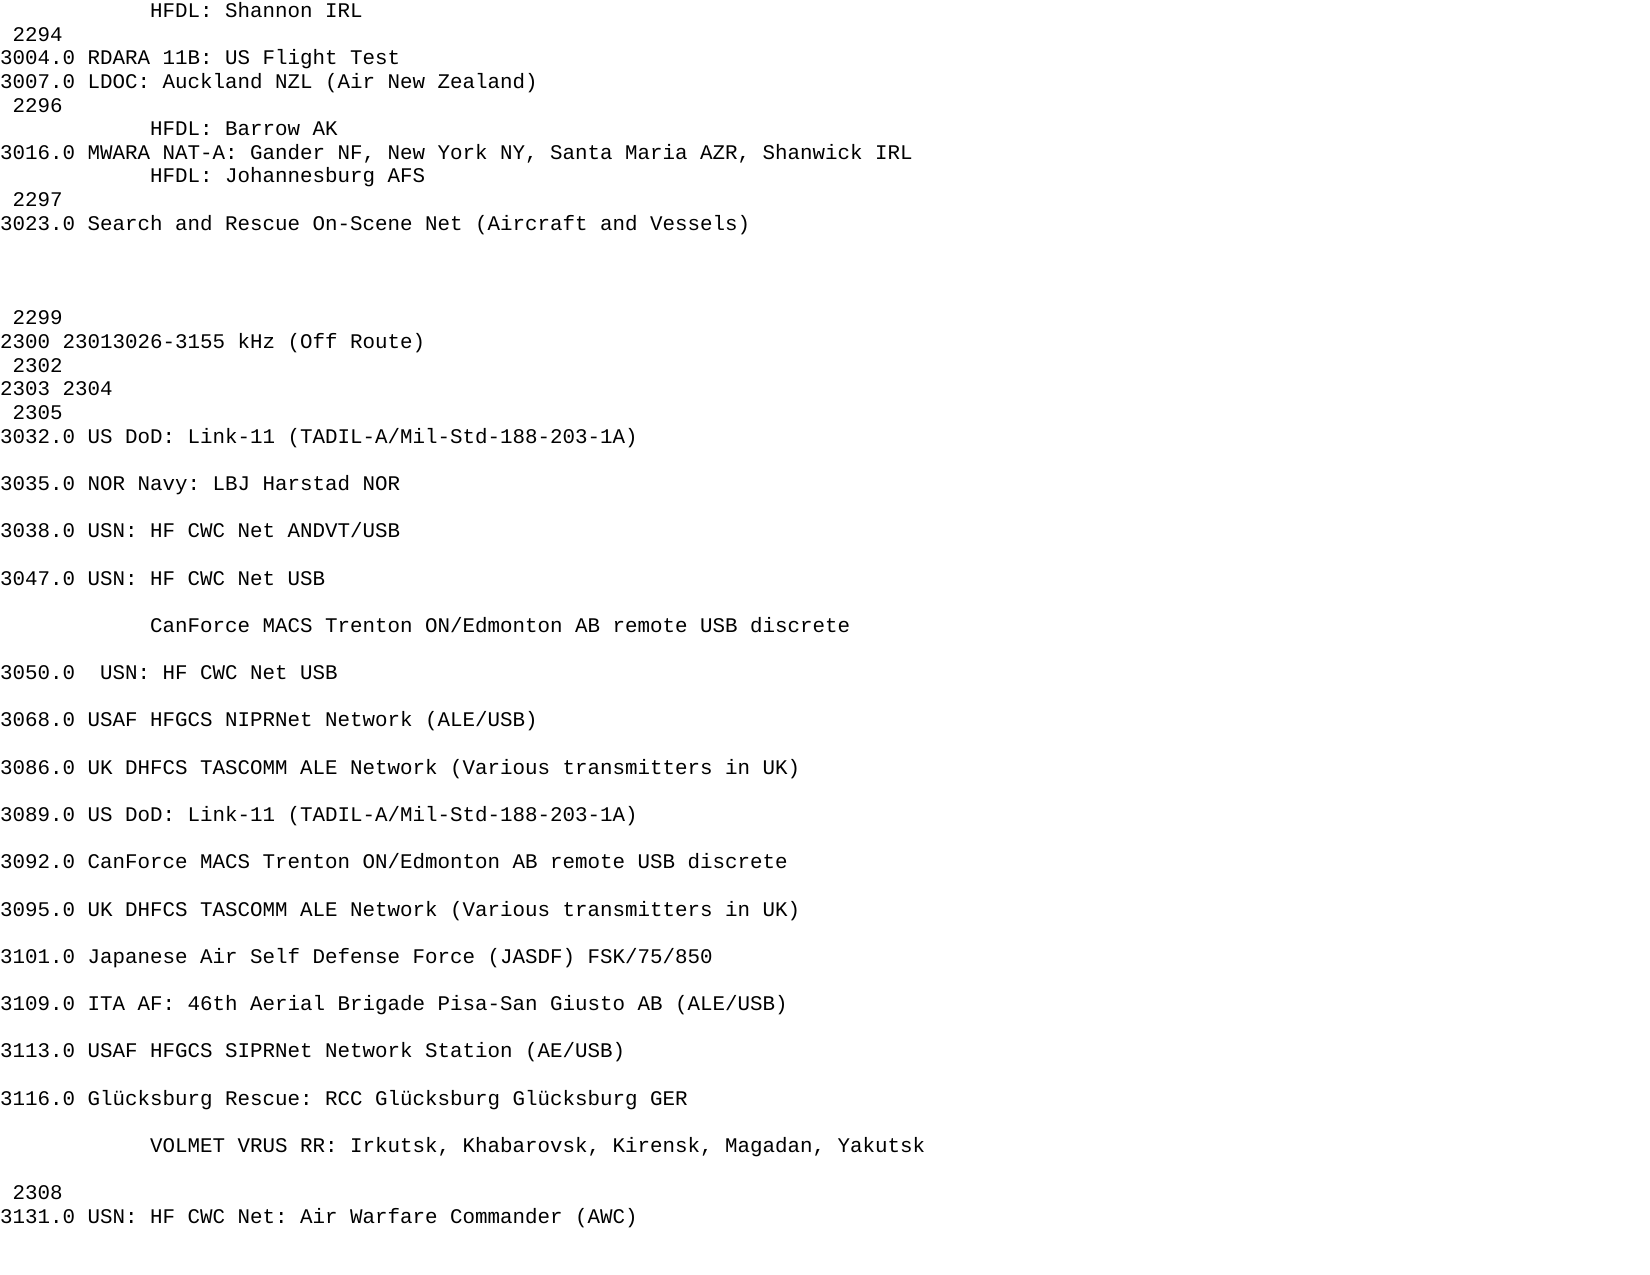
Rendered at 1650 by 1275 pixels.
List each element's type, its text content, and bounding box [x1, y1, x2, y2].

text 3023.0 Search and Rescue On-Scene Net (Aircraft and Vessels) [0, 213, 1650, 236]
text HFDL: Shannon IRL [0, 0, 1650, 24]
text 3131.0 USN: HF CWC Net: Air Warfare Commander (AWC) [0, 1206, 1650, 1229]
text 2308 [0, 1182, 1650, 1206]
text 3101.0 Japanese Air Self Defense Force (JASDF) FSK/75/850 [0, 946, 1650, 969]
text 3086.0 UK DHFCS TASCOMM ALE Network (Various transmitters in UK) [0, 757, 1650, 780]
text 2296 [0, 94, 1650, 118]
text CanForce MACS Trenton ON/Edmonton AB remote USB discrete [0, 615, 1650, 638]
text HFDL: Johannesburg AFS [0, 166, 1650, 189]
text 3089.0 US DoD: Link-11 (TADIL-A/Mil-Std-188-203-1A) [0, 804, 1650, 828]
text 3032.0 US DoD: Link-11 (TADIL-A/Mil-Std-188-203-1A) [0, 426, 1650, 449]
text 2297 [0, 189, 1650, 213]
text 3050.0 USN: HF CWC Net USB [0, 662, 1650, 686]
text 3113.0 USAF HFGCS SIPRNet Network Station (AE/USB) [0, 1040, 1650, 1064]
text 2302 [0, 355, 1650, 378]
text HFDL: Barrow AK [0, 118, 1650, 142]
text 3116.0 Glücksburg Rescue: RCC Glücksburg Glücksburg GER [0, 1088, 1650, 1111]
text 2303 2304 [0, 378, 1650, 402]
text 3095.0 UK DHFCS TASCOMM ALE Network (Various transmitters in UK) [0, 898, 1650, 922]
text 2300 23013026-3155 kHz (Off Route) [0, 331, 1650, 355]
text 2294 [0, 24, 1650, 47]
text 3109.0 ITA AF: 46th Aerial Brigade Pisa-San Giusto AB (ALE/USB) [0, 993, 1650, 1017]
text 3068.0 USAF HFGCS NIPRNet Network (ALE/USB) [0, 709, 1650, 733]
text 3035.0 NOR Navy: LBJ Harstad NOR [0, 473, 1650, 497]
text 3092.0 CanForce MACS Trenton ON/Edmonton AB remote USB discrete [0, 851, 1650, 875]
text 2299 [0, 307, 1650, 331]
text 3047.0 USN: HF CWC Net USB [0, 567, 1650, 591]
text 3016.0 MWARA NAT-A: Gander NF, New York NY, Santa Maria AZR, Shanwick IRL [0, 142, 1650, 166]
text 3004.0 RDARA 11B: US Flight Test [0, 47, 1650, 71]
text 3038.0 USN: HF CWC Net ANDVT/USB [0, 520, 1650, 544]
text 2305 [0, 402, 1650, 426]
text 3007.0 LDOC: Auckland NZL (Air New Zealand) [0, 71, 1650, 94]
text VOLMET VRUS RR: Irkutsk, Khabarovsk, Kirensk, Magadan, Yakutsk [0, 1135, 1650, 1159]
